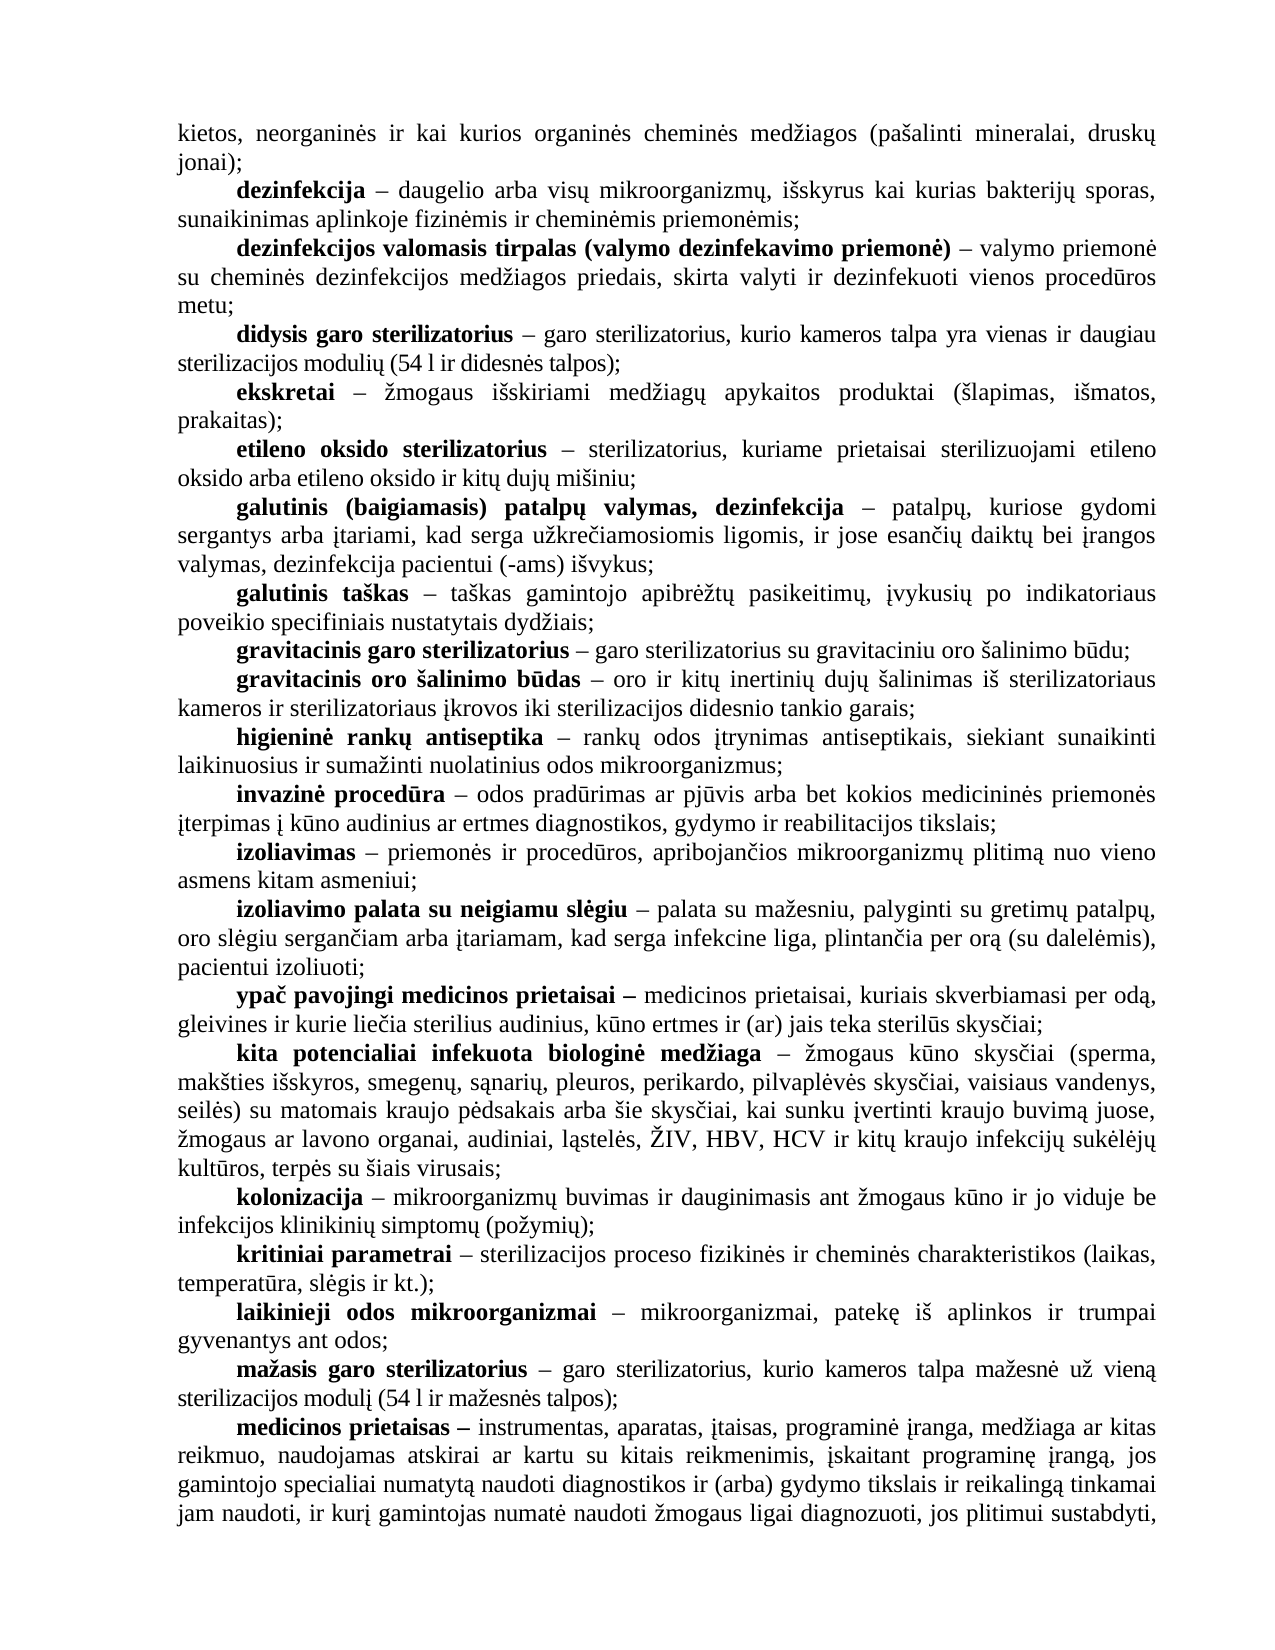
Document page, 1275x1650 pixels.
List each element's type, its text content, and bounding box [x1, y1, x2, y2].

text medicinos prietaisas – instrumentas, aparatas, įtaisas, programinė įranga, medžiaga ar kitas reikmuo, naudojamas atskirai ar kartu su kitais reikmenimis, įskaitant programinę įrangą, jos gamintojo specialiai numatytą naudoti diagnostikos ir (arba) gydymo tikslais ir reikalingą tinkamai jam naudoti, ir kurį gamintojas numatė naudoti žmogaus ligai diagnozuoti, jos plitimui sustabdyti, [177, 1412, 1157, 1527]
text gravitacinis oro šalinimo būdas – oro ir kitų inertinių dujų šalinimas iš sterilizatoriaus kameros ir sterilizatoriaus įkrovos iki sterilizacijos didesnio tankio garais; [177, 664, 1157, 722]
text izoliavimo palata su neigiamu slėgiu – palata su mažesniu, palyginti su gretimų patalpų, oro slėgiu sergančiam arba įtariamam, kad serga infekcine liga, plintančia per orą (su dalelėmis), pacientui izoliuoti; [177, 894, 1157, 981]
text mažasis garo sterilizatorius – garo sterilizatorius, kurio kameros talpa mažesnė už vieną sterilizacijos modulį (54 l ir mažesnės talpos); [177, 1354, 1157, 1412]
text didysis garo sterilizatorius – garo sterilizatorius, kurio kameros talpa yra vienas ir daugiau sterilizacijos modulių (54 l ir didesnės talpos); [177, 319, 1157, 377]
text dezinfekcija – daugelio arba visų mikroorganizmų, išskyrus kai kurias bakterijų sporas, sunaikinimas aplinkoje fizinėmis ir cheminėmis priemonėmis; [177, 176, 1157, 233]
text ypač pavojingi medicinos prietaisai – medicinos prietaisai, kuriais skverbiamasi per odą, gleivines ir kurie liečia sterilius audinius, kūno ertmes ir (ar) jais teka sterilūs skysčiai; [177, 981, 1157, 1038]
text laikinieji odos mikroorganizmai – mikroorganizmai, patekę iš aplinkos ir trumpai gyvenantys ant odos; [177, 1297, 1157, 1354]
text kolonizacija – mikroorganizmų buvimas ir dauginimasis ant žmogaus kūno ir jo viduje be infekcijos klinikinių simptomų (požymių); [177, 1182, 1157, 1239]
text kietos, neorganinės ir kai kurios organinės cheminės medžiagos (pašalinti mineralai, druskų jonai); [177, 118, 1157, 176]
text ekskretai – žmogaus išskiriami medžiagų apykaitos produktai (šlapimas, išmatos, prakaitas); [177, 377, 1157, 434]
text etileno oksido sterilizatorius – sterilizatorius, kuriame prietaisai sterilizuojami etileno oksido arba etileno oksido ir kitų dujų mišiniu; [177, 434, 1157, 492]
text izoliavimas – priemonės ir procedūros, apribojančios mikroorganizmų plitimą nuo vieno asmens kitam asmeniui; [177, 837, 1157, 894]
text kritiniai parametrai – sterilizacijos proceso fizikinės ir cheminės charakteristikos (laikas, temperatūra, slėgis ir kt.); [177, 1239, 1157, 1297]
text kita potencialiai infekuota biologinė medžiaga – žmogaus kūno skysčiai (sperma, makšties išskyros, smegenų, sąnarių, pleuros, perikardo, pilvaplėvės skysčiai, vaisiaus vandenys, seilės) su matomais kraujo pėdsakais arba šie skysčiai, kai sunku įvertinti kraujo buvimą juose, žmogaus ar lavono organai, audiniai, ląstelės, ŽIV, HBV, HCV ir kitų kraujo infekcijų sukėlėjų kultūros, terpės su šiais virusais; [177, 1038, 1157, 1182]
text higieninė rankų antiseptika – rankų odos įtrynimas antiseptikais, siekiant sunaikinti laikinuosius ir sumažinti nuolatinius odos mikroorganizmus; [177, 722, 1157, 779]
text galutinis taškas – taškas gamintojo apibrėžtų pasikeitimų, įvykusių po indikatoriaus poveikio specifiniais nustatytais dydžiais; [177, 578, 1157, 636]
text dezinfekcijos valomasis tirpalas (valymo dezinfekavimo priemonė) – valymo priemonė su cheminės dezinfekcijos medžiagos priedais, skirta valyti ir dezinfekuoti vienos procedūros metu; [177, 233, 1157, 319]
text invazinė procedūra – odos pradūrimas ar pjūvis arba bet kokios medicininės priemonės įterpimas į kūno audinius ar ertmes diagnostikos, gydymo ir reabilitacijos tikslais; [177, 779, 1157, 837]
text gravitacinis garo sterilizatorius – garo sterilizatorius su gravitaciniu oro šalinimo būdu; [177, 636, 1157, 664]
text galutinis (baigiamasis) patalpų valymas, dezinfekcija – patalpų, kuriose gydomi sergantys arba įtariami, kad serga užkrečiamosiomis ligomis, ir jose esančių daiktų bei įrangos valymas, dezinfekcija pacientui (-ams) išvykus; [177, 492, 1157, 578]
